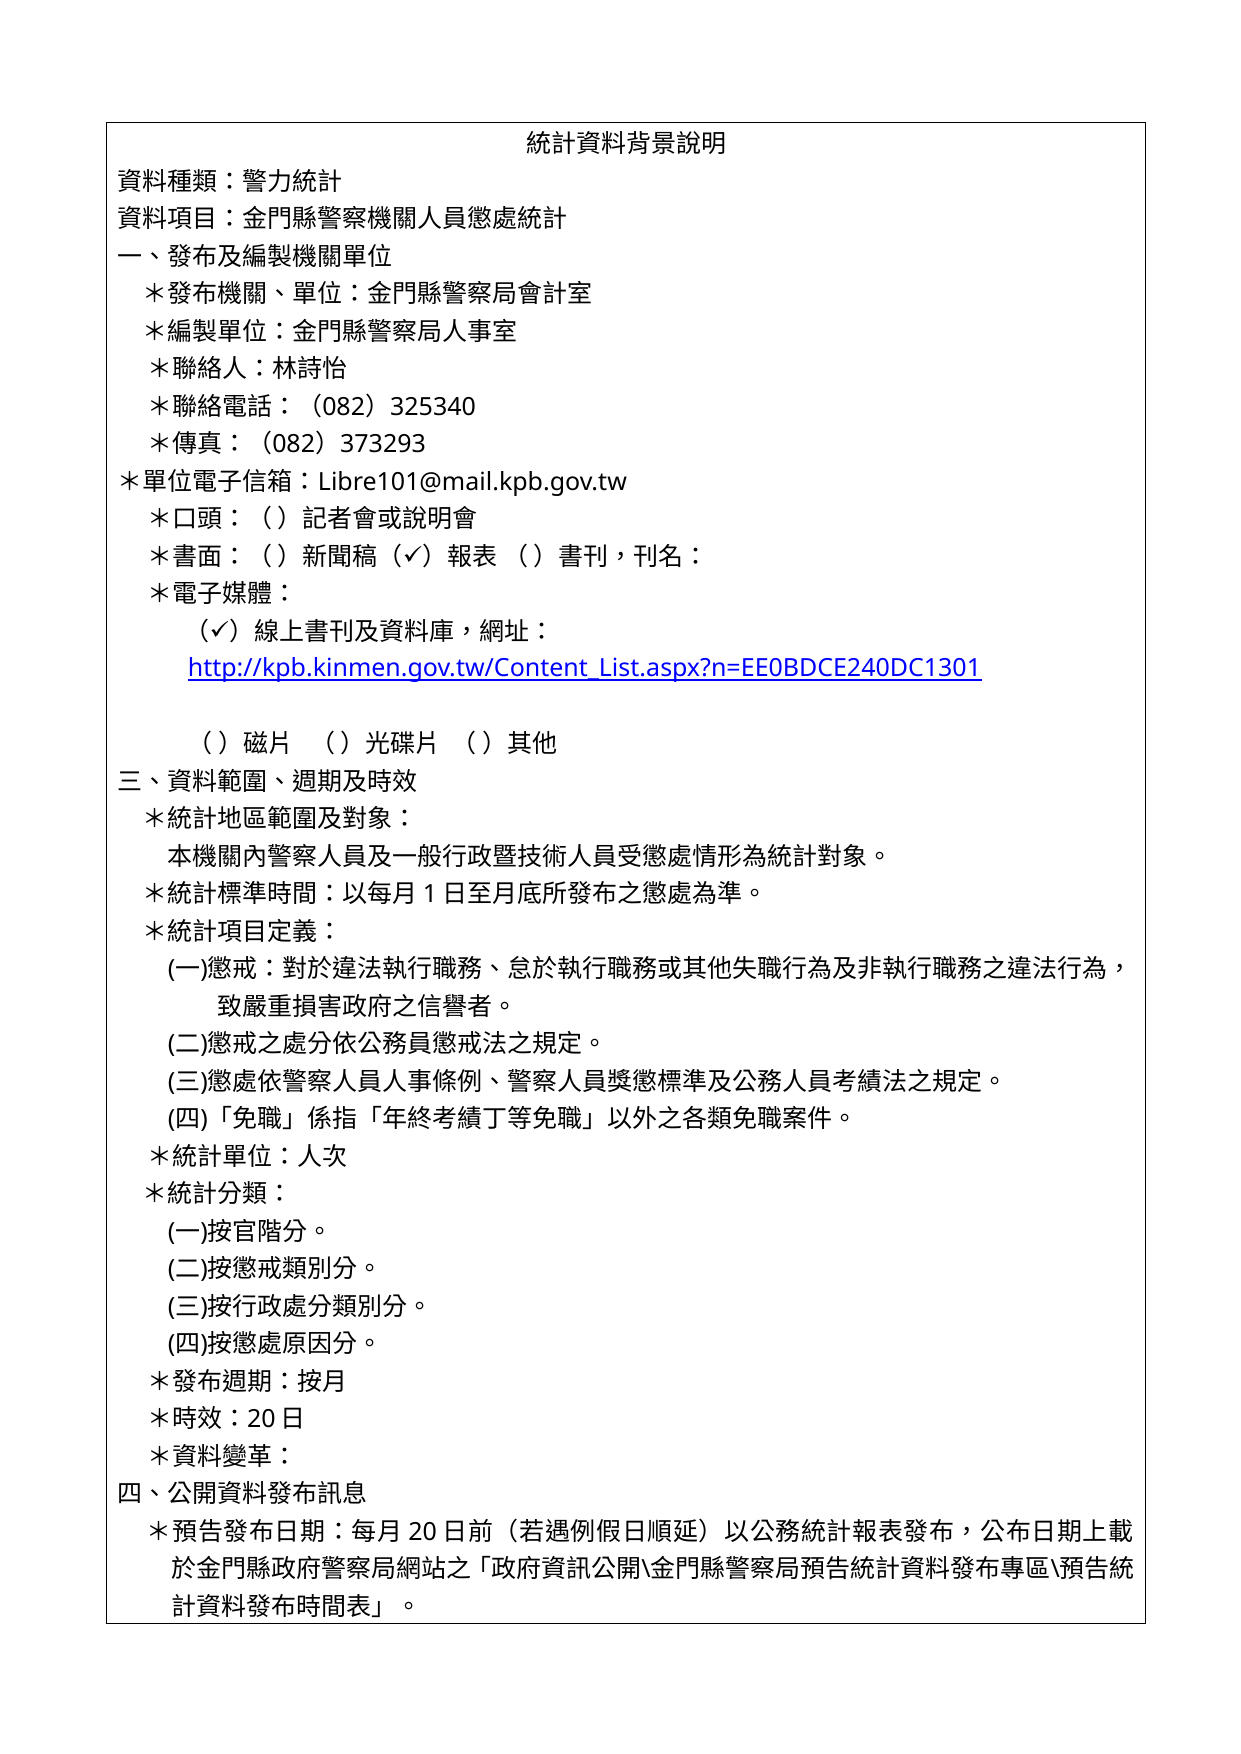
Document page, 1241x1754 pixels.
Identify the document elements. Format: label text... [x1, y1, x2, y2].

table_header 統計資料背景說明 資料種類：警力統計 資料項目：金門縣警察機關人員懲處統計 一、發布及編製機關單位 ＊發布機關、單位：金門縣警察局會計室 ＊編製單位：金門縣警察局人事室 ＊聯絡人：林詩怡 ＊聯絡電話：（082）325340 ＊傳真：（082）373293 ＊單位電子信箱：Libre101@mail.kpb.gov.tw ＊口頭：（ ）記者會或說明會 ＊書面：（ ）新聞稿（）報表 （ ）書刊，刊名： ＊電子媒體： （）線上書刊及資料庫，網址： http://kpb.kinmen.gov.tw/Content_List.aspx?n=EE0BDCE240DC1301 （ ）磁片 （ ）光碟片 （ ）其他 三、資料範圍、週期及時效 ＊統計地區範圍及對象： 本機關內警察人員及一般行政暨技術人員受懲處情形為統計對象。 ＊統計標準時間：以每月1日至月底所發布之懲處為準。 ＊統計項目定義： (一)懲戒：對於違法執行職務、怠於執行職務或其他失職行為及非執行職務之違法行為，致嚴重損害政府之信譽者。 (二)懲戒之處分依公務員懲戒法之規定。 (三)懲處依警察人員人事條例、警察人員獎懲標準及公務人員考績法之規定。 (四)「免職」係指「年終考績丁等免職」以外之各類免職案件。 ＊統計單位：人次 ＊統計分類： (一)按官階分。 (二)按懲戒類別分。 (三)按行政處分類別分。 (四)按懲處原因分。 ＊發布週期：按月 ＊時效：20日 ＊資料變革： 四、公開資料發布訊息 ＊預告發布日期：每月20日前（若遇例假日順延）以公務統計報表發布，公布日期上載於金門縣政府警察局網站之「政府資訊公開\金門縣警察局預告統計資料發布專區\預告統計資料發布時間表」。 [107, 123, 1145, 1623]
